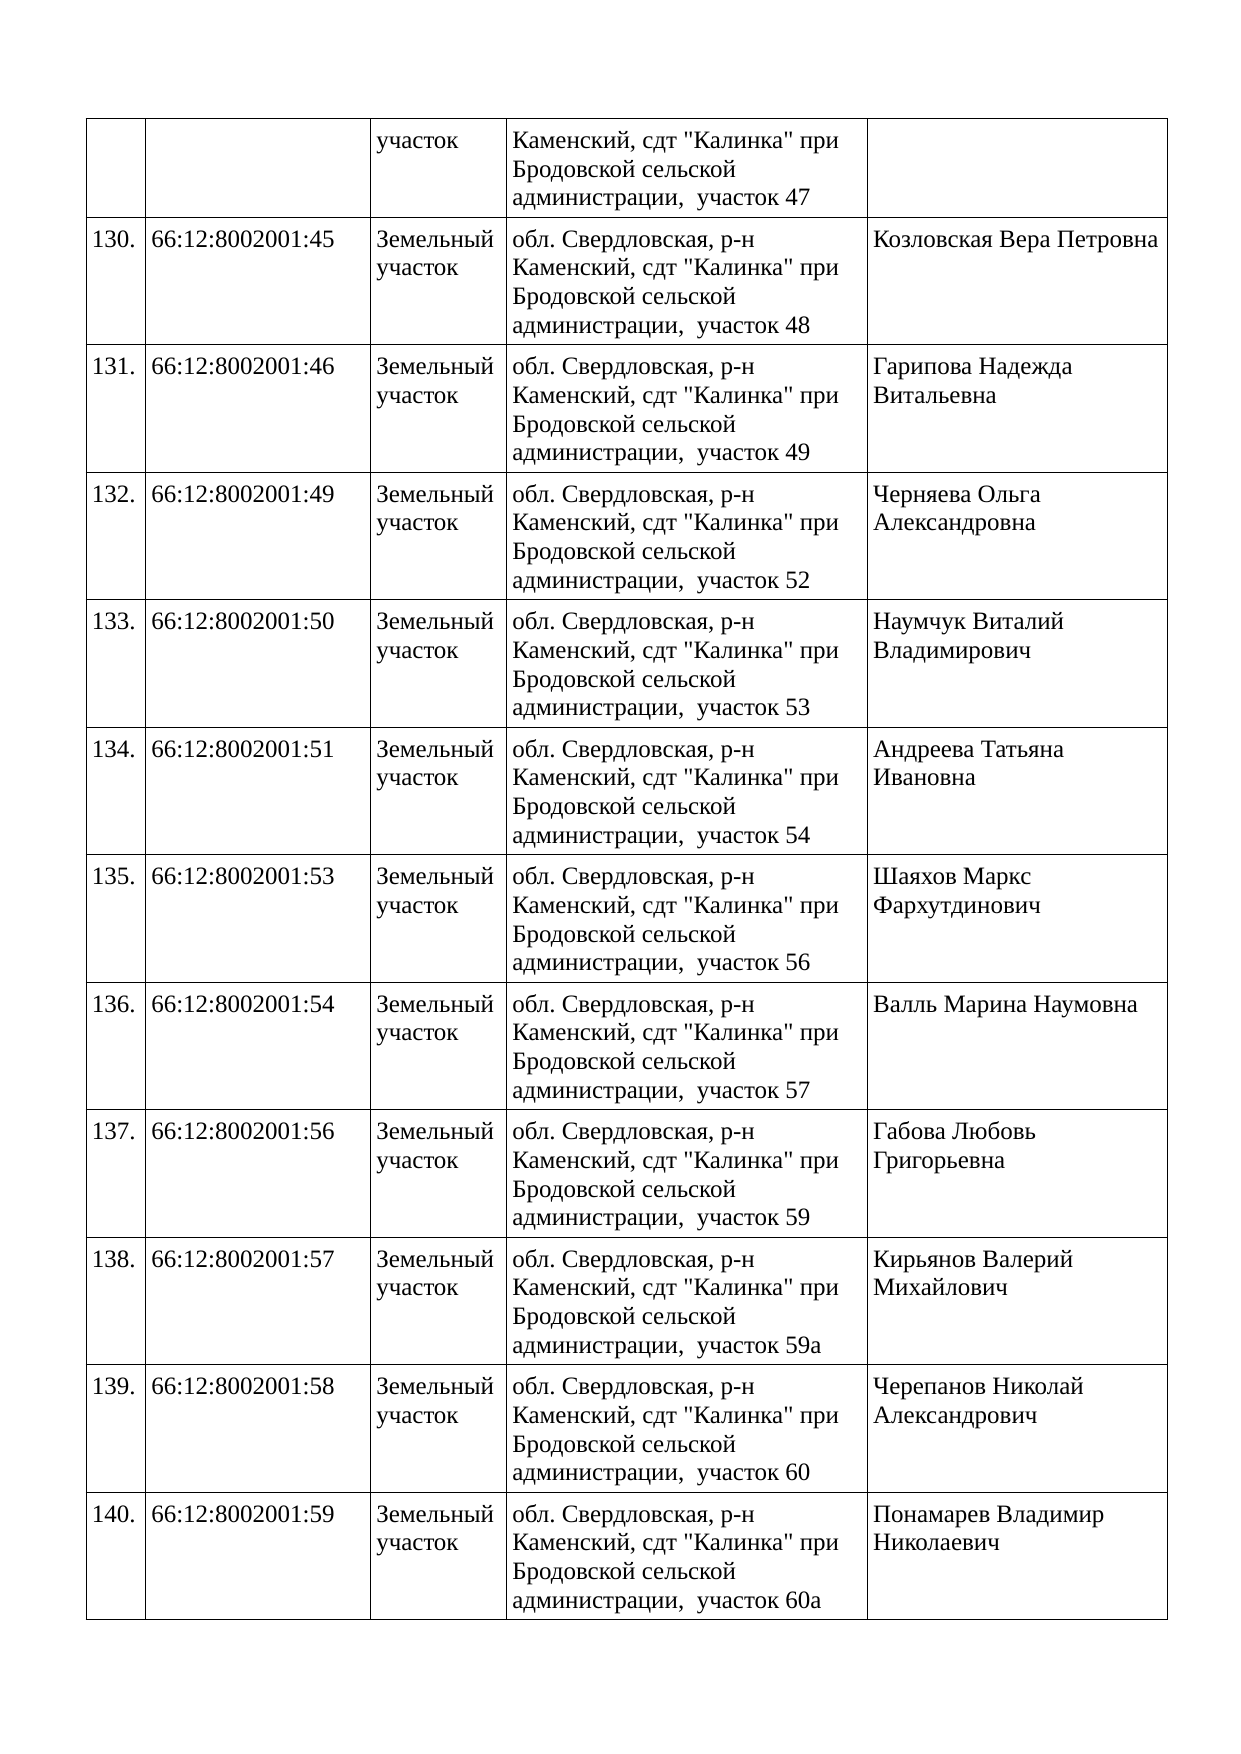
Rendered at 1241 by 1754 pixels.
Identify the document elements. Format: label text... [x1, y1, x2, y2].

table_cell Черепанов Николай Александрович [868, 1365, 1167, 1492]
table_cell 133. [87, 600, 145, 727]
table_cell 66:12:8002001:57 [146, 1238, 370, 1364]
table_cell Черняева Ольга Александровна [868, 473, 1167, 599]
table_cell обл. Свердловская, р-н Каменский, сдт "Калинка" при Бродовской сельской администрации, участок 52 [507, 473, 867, 599]
table_cell обл. Свердловская, р-н Каменский, сдт "Калинка" при Бродовской сельской администрации, участок 49 [507, 345, 867, 472]
table_cell 66:12:8002001:54 [146, 983, 370, 1109]
table_cell [868, 119, 1167, 217]
table_cell участок [371, 119, 506, 217]
table_cell обл. Свердловская, р-н Каменский, сдт "Калинка" при Бродовской сельской администрации, участок 53 [507, 600, 867, 727]
table_cell Гарипова Надежда Витальевна [868, 345, 1167, 472]
table_cell обл. Свердловская, р-н Каменский, сдт "Калинка" при Бродовской сельской администрации, участок 59а [507, 1238, 867, 1364]
table_cell Земельный участок [371, 1365, 506, 1492]
table_cell обл. Свердловская, р-н Каменский, сдт "Калинка" при Бродовской сельской администрации, участок 54 [507, 728, 867, 854]
table_cell Валль Марина Наумовна [868, 983, 1167, 1109]
table_cell Земельный участок [371, 1493, 506, 1619]
table_cell Земельный участок [371, 600, 506, 727]
table_cell 66:12:8002001:50 [146, 600, 370, 727]
table_cell 66:12:8002001:51 [146, 728, 370, 854]
table_cell обл. Свердловская, р-н Каменский, сдт "Калинка" при Бродовской сельской администрации, участок 56 [507, 855, 867, 982]
table_cell [146, 119, 370, 217]
table_cell 134. [87, 728, 145, 854]
table_cell Земельный участок [371, 855, 506, 982]
table_cell 66:12:8002001:45 [146, 218, 370, 344]
table_cell 130. [87, 218, 145, 344]
table_cell обл. Свердловская, р-н Каменский, сдт "Калинка" при Бродовской сельской администрации, участок 60 [507, 1365, 867, 1492]
table_cell обл. Свердловская, р-н Каменский, сдт "Калинка" при Бродовской сельской администрации, участок 57 [507, 983, 867, 1109]
table_cell 66:12:8002001:53 [146, 855, 370, 982]
table_cell 66:12:8002001:49 [146, 473, 370, 599]
table_cell Наумчук Виталий Владимирович [868, 600, 1167, 727]
table_cell 137. [87, 1110, 145, 1237]
table_cell Земельный участок [371, 983, 506, 1109]
table_cell [87, 119, 145, 217]
table_cell 132. [87, 473, 145, 599]
table_cell 66:12:8002001:56 [146, 1110, 370, 1237]
table_cell обл. Свердловская, р-н Каменский, сдт "Калинка" при Бродовской сельской администрации, участок 60а [507, 1493, 867, 1619]
table_cell 135. [87, 855, 145, 982]
table_cell 139. [87, 1365, 145, 1492]
table_cell Каменский, сдт "Калинка" при Бродовской сельской администрации, участок 47 [507, 119, 867, 217]
table_cell Земельный участок [371, 1110, 506, 1237]
table_cell Козловская Вера Петровна [868, 218, 1167, 344]
table_cell Понамарев Владимир Николаевич [868, 1493, 1167, 1619]
table_cell 131. [87, 345, 145, 472]
table_cell Габова Любовь Григорьевна [868, 1110, 1167, 1237]
table_cell Земельный участок [371, 473, 506, 599]
table_cell Земельный участок [371, 218, 506, 344]
table_cell 140. [87, 1493, 145, 1619]
table_cell 66:12:8002001:58 [146, 1365, 370, 1492]
table_cell 66:12:8002001:46 [146, 345, 370, 472]
table_cell Земельный участок [371, 1238, 506, 1364]
table_cell обл. Свердловская, р-н Каменский, сдт "Калинка" при Бродовской сельской администрации, участок 59 [507, 1110, 867, 1237]
table_cell 136. [87, 983, 145, 1109]
table_cell Земельный участок [371, 345, 506, 472]
table_cell Шаяхов Маркс Фархутдинович [868, 855, 1167, 982]
table_cell Кирьянов Валерий Михайлович [868, 1238, 1167, 1364]
table_cell Земельный участок [371, 728, 506, 854]
table_cell Андреева Татьяна Ивановна [868, 728, 1167, 854]
table_cell 138. [87, 1238, 145, 1364]
table_cell 66:12:8002001:59 [146, 1493, 370, 1619]
table_cell обл. Свердловская, р-н Каменский, сдт "Калинка" при Бродовской сельской администрации, участок 48 [507, 218, 867, 344]
